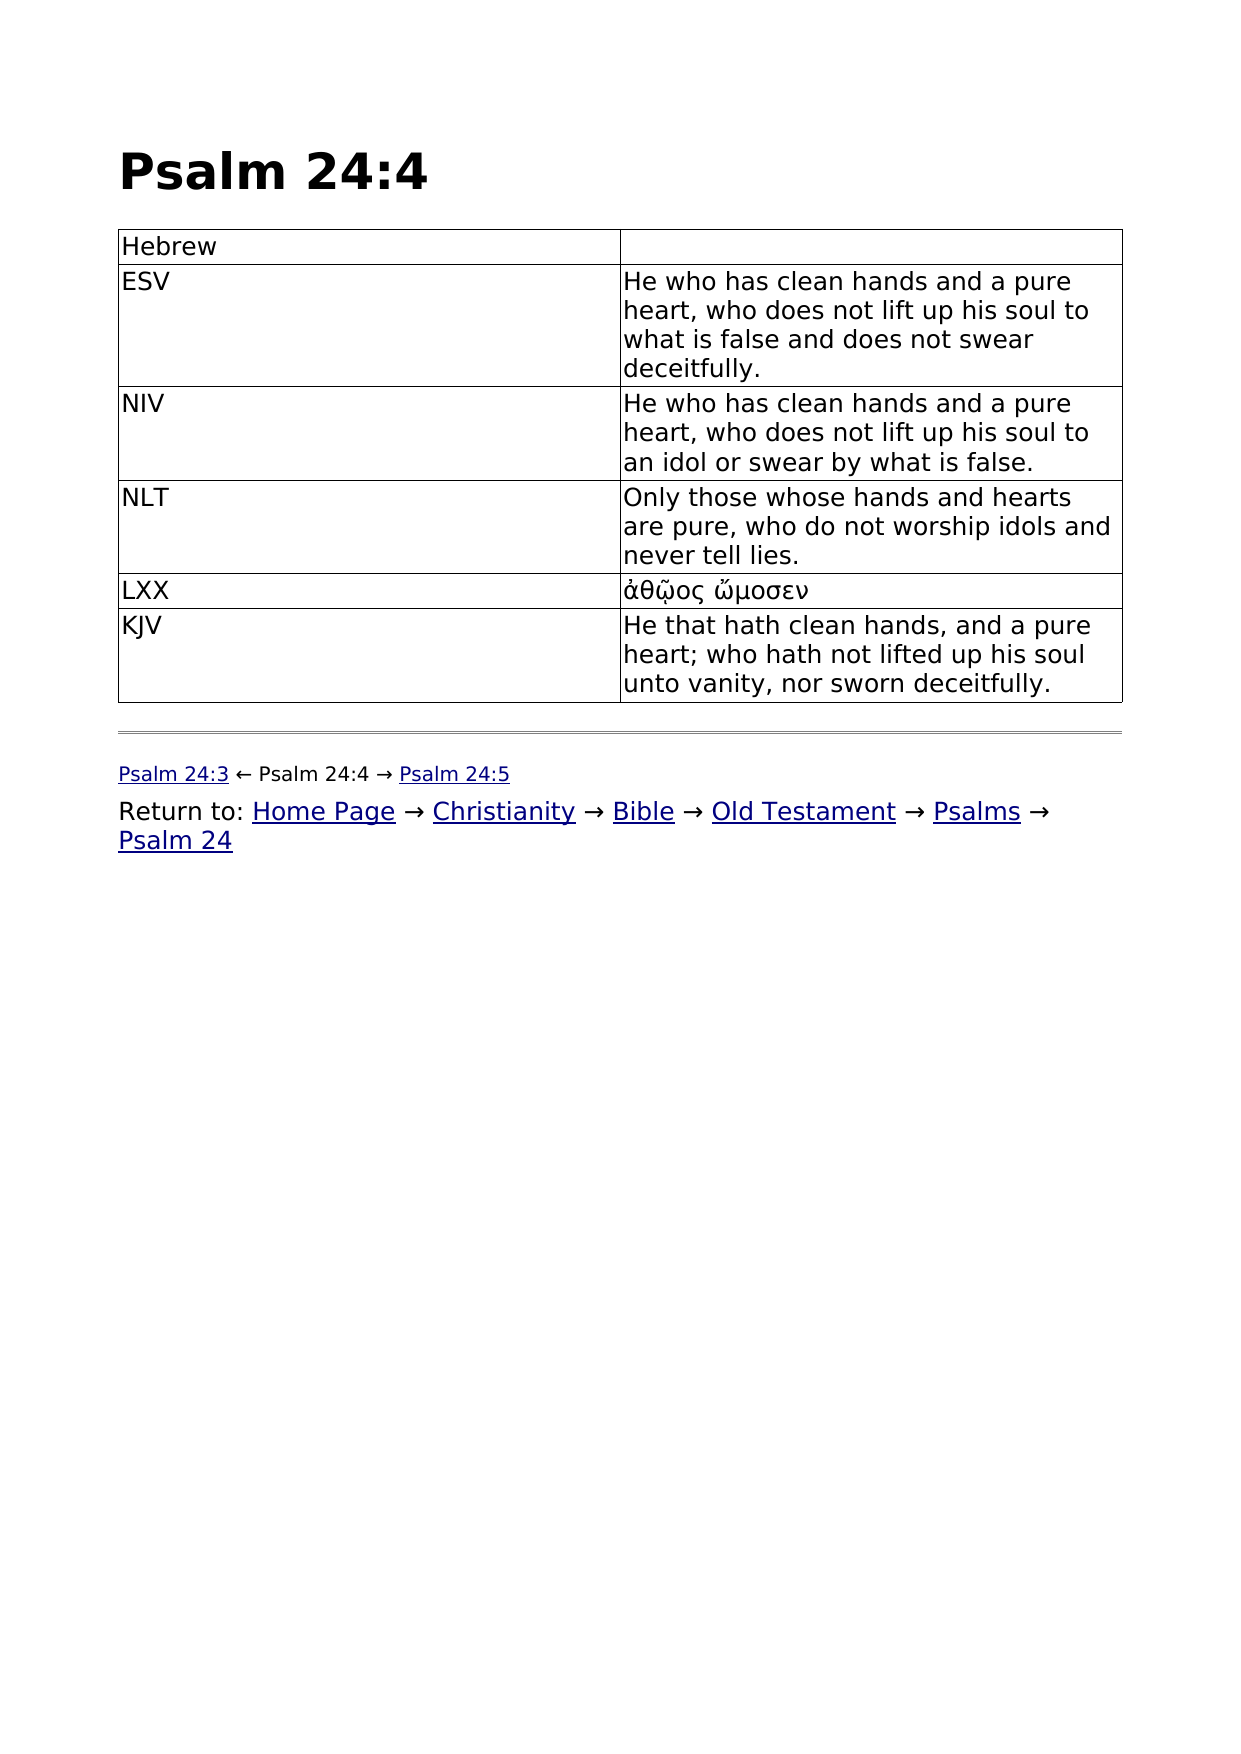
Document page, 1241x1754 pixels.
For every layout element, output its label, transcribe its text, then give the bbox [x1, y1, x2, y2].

table_header [621, 230, 1122, 264]
table_cell ESV [119, 265, 620, 386]
subtitle Psalm 24:4 [118, 143, 1122, 201]
text Psalm 24:3 ← Psalm 24:4 → Psalm 24:5 [118, 763, 1122, 797]
table_cell NLT [119, 481, 620, 573]
table_cell He that hath clean hands, and a pure heart; who hath not lifted up his soul unto vanity, nor sworn deceitfully. [621, 609, 1122, 702]
table_header Hebrew [119, 230, 620, 264]
table_cell Only those whose hands and hearts are pure, who do not worship idols and never tell lies. [621, 481, 1122, 573]
text Return to: Home Page → Christianity → Bible → Old Testament → Psalms → Psalm 24 [118, 797, 1122, 855]
table_cell ἀθῷος ὤμοσεν [621, 574, 1122, 608]
table_cell LXX [119, 574, 620, 608]
table_cell KJV [119, 609, 620, 702]
table_cell He who has clean hands and a pure heart, who does not lift up his soul to an idol or swear by what is false. [621, 387, 1122, 480]
table_cell He who has clean hands and a pure heart, who does not lift up his soul to what is false and does not swear deceitfully. [621, 265, 1122, 386]
table_cell NIV [119, 387, 620, 480]
